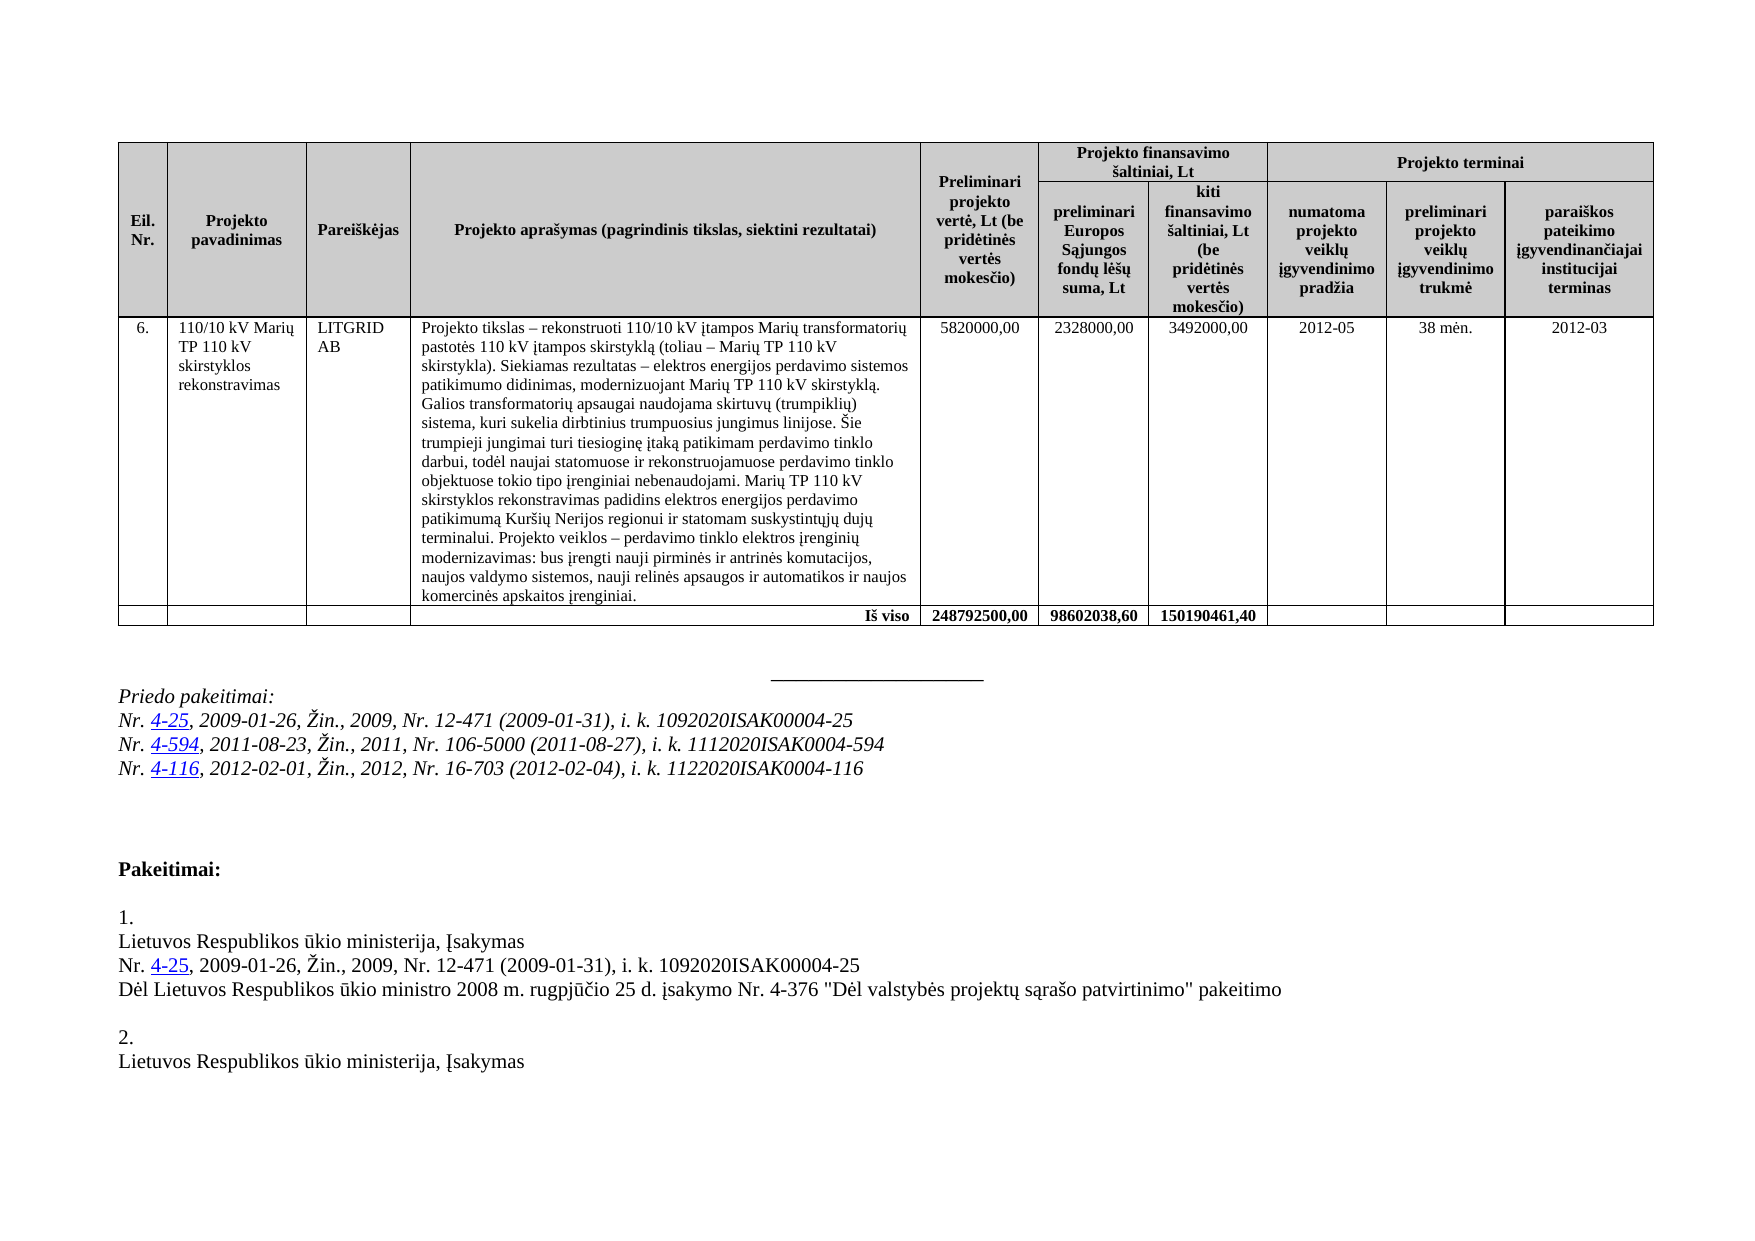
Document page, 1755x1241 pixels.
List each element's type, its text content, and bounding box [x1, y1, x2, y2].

table_cell 38 mėn. [1387, 318, 1504, 605]
table_cell [1506, 606, 1653, 625]
table_cell numatoma projekto veiklų įgyvendinimo pradžia [1268, 182, 1386, 316]
table_cell 248792500,00 [921, 606, 1038, 625]
table_cell 150190461,40 [1149, 606, 1267, 625]
table_cell 110/10 kV Marių TP 110 kV skirstyklos rekonstravimas [168, 318, 306, 605]
text Priedo pakeitimai: [118, 684, 1636, 708]
table_header Projekto finansavimo šaltiniai, Lt [1039, 143, 1267, 181]
table_cell [1387, 606, 1504, 625]
table_header Pareiškėjas [307, 143, 410, 316]
table_cell 3492000,00 [1149, 318, 1267, 605]
table_cell [168, 606, 306, 625]
table_header Projekto aprašymas (pagrindinis tikslas, siektini rezultatai) [411, 143, 920, 316]
table_cell paraiškos pateikimo įgyvendinančiajai institucijai terminas [1506, 182, 1653, 316]
table_cell Projekto tikslas – rekonstruoti 110/10 kV įtampos Marių transformatorių pastotės 110 kV įtampos skirstyklą (toliau – Marių TP 110 kV skirstykla). Siekiamas rezultatas – elektros energijos perdavimo sistemos patikimumo didinimas, modernizuojant Marių TP 110 kV skirstyklą. Galios transformatorių apsaugai naudojama skirtuvų (trumpiklių) sistema, kuri sukelia dirbtinius trumpuosius jungimus linijose. Šie trumpieji jungimai turi tiesioginę įtaką patikimam perdavimo tinklo darbui, todėl naujai statomuose ir rekonstruojamuose perdavimo tinklo objektuose tokio tipo įrenginiai nebenaudojami. Marių TP 110 kV skirstyklos rekonstravimas padidins elektros energijos perdavimo patikimumą Kuršių Nerijos regionui ir statomam suskystintųjų dujų terminalui. Projekto veiklos – perdavimo tinklo elektros įrenginių modernizavimas: bus įrengti nauji pirminės ir antrinės komutacijos, naujos valdymo sistemos, nauji relinės apsaugos ir automatikos ir naujos komercinės apskaitos įrenginiai. [411, 318, 920, 605]
text Pakeitimai: [118, 857, 1636, 881]
table_cell kiti finansavimo šaltiniai, Lt (be pridėtinės vertės mokesčio) [1149, 182, 1267, 316]
text Lietuvos Respublikos ūkio ministerija, Įsakymas [118, 929, 1636, 953]
text Dėl Lietuvos Respublikos ūkio ministro 2008 m. rugpjūčio 25 d. įsakymo Nr. 4-376 "Dėl valstybės projektų sąrašo patvirtinimo" pakeitimo [118, 977, 1636, 1001]
text Nr. 4-25, 2009-01-26, Žin., 2009, Nr. 12-471 (2009-01-31), i. k. 1092020ISAK00004-25 [118, 708, 1636, 732]
text Lietuvos Respublikos ūkio ministerija, Įsakymas [118, 1049, 1636, 1073]
table_cell 2012-05 [1268, 318, 1386, 605]
text 2. [118, 1025, 1636, 1049]
text 1. [118, 905, 1636, 929]
table_header Preliminari projekto vertė, Lt (be pridėtinės vertės mokesčio) [921, 143, 1038, 316]
text _________________ [118, 655, 1636, 684]
table_cell 2328000,00 [1039, 318, 1148, 605]
table_cell [307, 606, 410, 625]
text Nr. 4-116, 2012-02-01, Žin., 2012, Nr. 16-703 (2012-02-04), i. k. 1122020ISAK0004-116 [118, 756, 1636, 780]
table_cell [1268, 606, 1386, 625]
table_cell 5820000,00 [921, 318, 1038, 605]
table_cell [119, 606, 167, 625]
table_header Projekto terminai [1268, 143, 1653, 181]
table_header Projekto pavadinimas [168, 143, 306, 316]
table_cell preliminari Europos Sąjungos fondų lėšų suma, Lt [1039, 182, 1148, 316]
table_cell LITGRID AB [307, 318, 410, 605]
table_cell Iš viso [411, 606, 920, 625]
table_header Eil. Nr. [119, 143, 167, 316]
text Nr. 4-25, 2009-01-26, Žin., 2009, Nr. 12-471 (2009-01-31), i. k. 1092020ISAK00004-25 [118, 953, 1636, 977]
table_cell 98602038,60 [1039, 606, 1148, 625]
table_cell 6. [119, 318, 167, 605]
table_cell 2012-03 [1506, 318, 1653, 605]
table_cell preliminari projekto veiklų įgyvendinimo trukmė [1387, 182, 1504, 316]
text Nr. 4-594, 2011-08-23, Žin., 2011, Nr. 106-5000 (2011-08-27), i. k. 1112020ISAK0004-594 [118, 732, 1636, 756]
